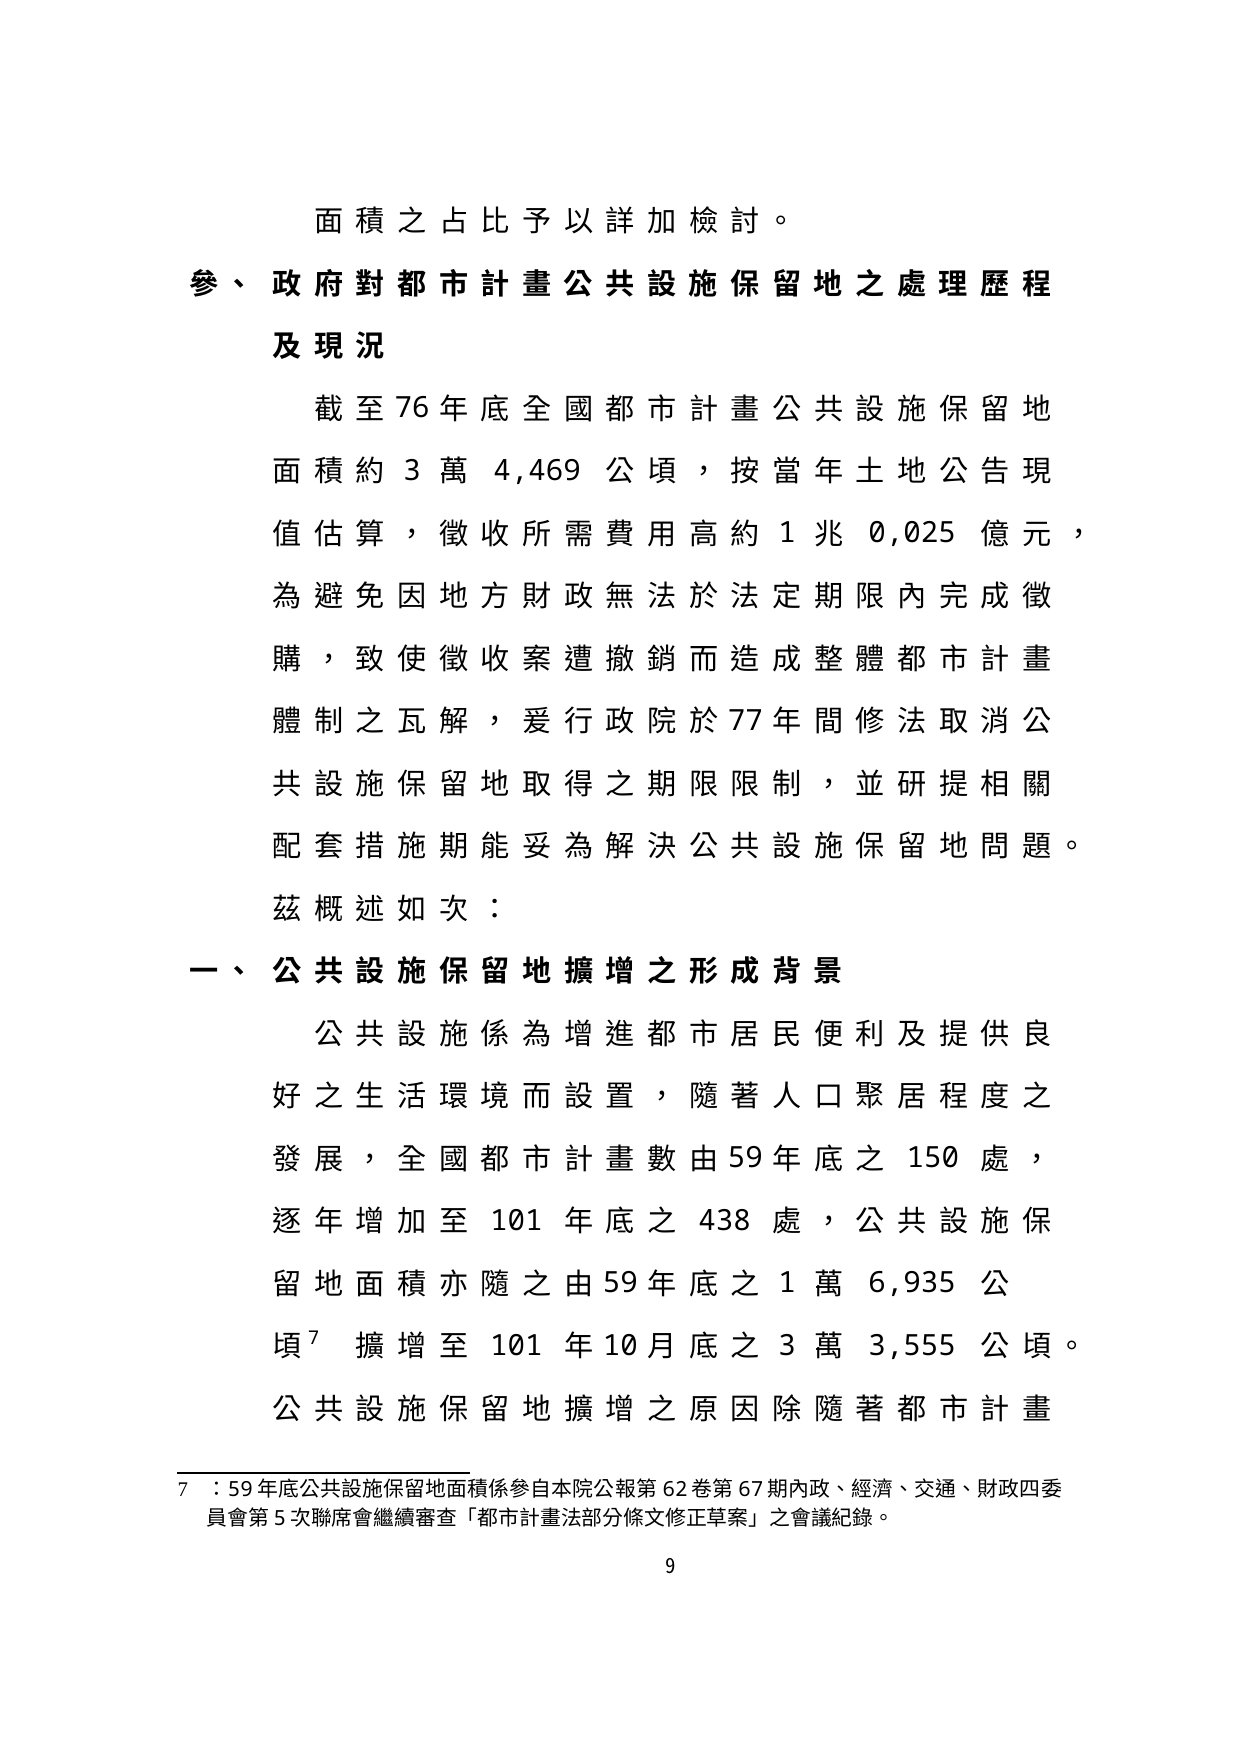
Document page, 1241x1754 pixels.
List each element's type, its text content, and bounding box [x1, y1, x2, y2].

text 面積之占比予以詳加檢討。 [271, 177, 1058, 240]
text 一、公共設施保留地擴增之形成背景 [183, 927, 1058, 990]
text 截至76年底全國都市計畫公共設施保留地面積約3萬4,469公頃，按當年土地公告現值估算，徵收所需費用高約1兆0,025億元，為避免因地方財政無法於法定期限內完成徵購，致使徵收案遭撤銷而造成整體都市計畫體制之瓦解，爰行政院於77年間修法取消公共設施保留地取得之期限限制，並研提相關配套措施期能妥為解決公共設施保留地問題。茲概述如次： [242, 365, 1058, 927]
text ：59年底公共設施保留地面積係參自本院公報第62卷第67期內政、經濟、交通、財政四委員會第5次聯席會繼續審查「都市計畫法部分條文修正草案」之會議紀錄。 [177, 1473, 1063, 1532]
text 參、政府對都市計畫公共設施保留地之處理歷程及現況 [183, 240, 1058, 365]
text 公共設施係為增進都市居民便利及提供良好之生活環境而設置，隨著人口聚居程度之發展，全國都市計畫數由59年底之150處，逐年增加至101年底之438處，公共設施保留地面積亦隨之由59年底之1萬6,935公頃擴增至101年10月底之3萬3,555公頃。公共設施保留地擴增之原因除隨著都市計畫數逐年增加外，尚因62年都市計畫法修正前，公共設施用地之取得仰賴政府徵收，雖62年間業修法將區段徵收及市地重劃增納為公共設施用地取得之途徑，惟實際運作上仍以「徵收」為主要方式(為落實都市計畫實施之受益者負擔原則，行政院於81年函釋「新訂、擴大都市計畫或農業區、保護區變更為可建築用地，一律採區段徵收方式辦理」，惟在此之前已發布實施之都市計畫，大多未於都市計畫書表明財務計畫或附帶規定公共設施用地採區段徵收或市地重劃辦理之取得方式，致公共設施保留地之取得及興闢需透過一般徵收方式辦理，其費用全由政府負擔)，然地方政府囿於財政有限，加以歷年來未核實依計畫區內之人口現況與成長情形檢討公共設施用地之實際需求，致未徵收之公共設施保留地逐年累增。 [242, 990, 1058, 1427]
